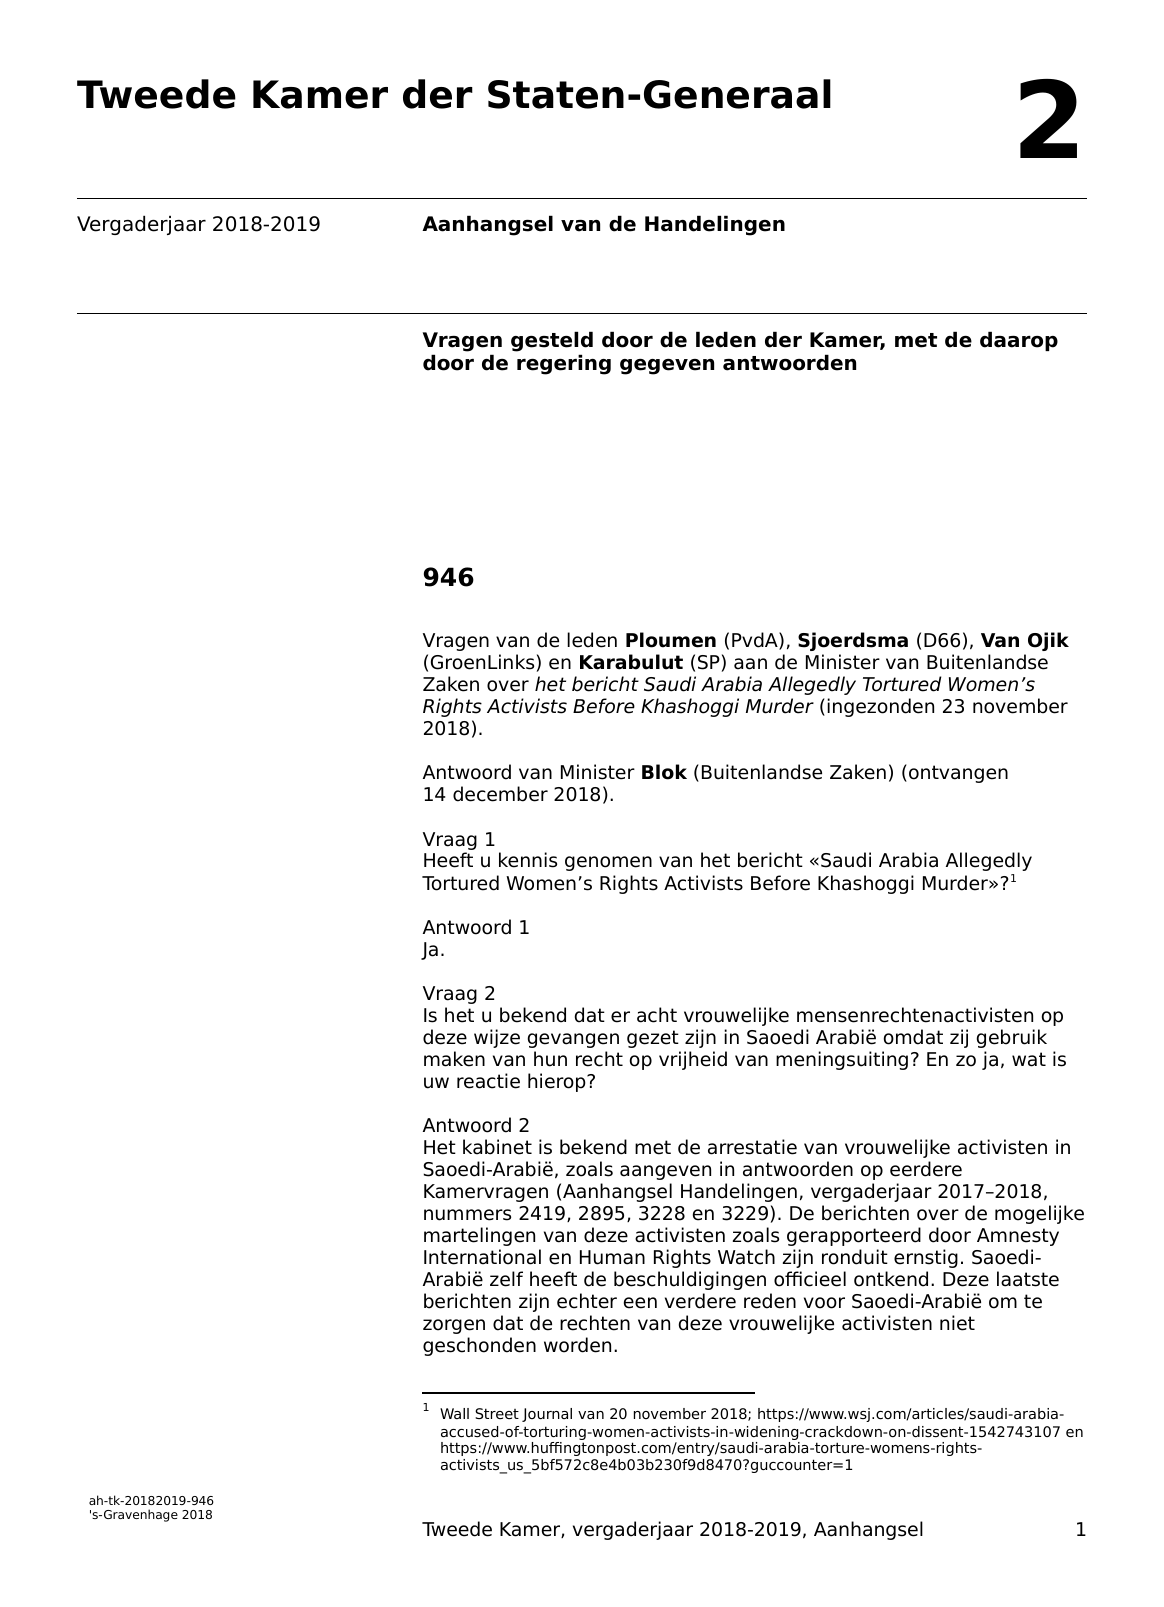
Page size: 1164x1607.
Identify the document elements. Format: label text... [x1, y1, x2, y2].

text Vragen van de leden Ploumen (PvdA), Sjoerdsma (D66), Van Ojik (GroenLinks) en Karabulut (SP) aan de Minister van Buitenlandse Zaken over het bericht Saudi Arabia Allegedly Tortured Women’s Rights Activists Before Khashoggi Murder (ingezonden 23 november 2018). [422, 630, 1087, 740]
text Ja. [422, 938, 1087, 961]
text Vraag 2 [422, 983, 1087, 1005]
text Heeft u kennis genomen van het bericht «Saudi Arabia Allegedly Tortured Women’s Rights Activists Before Khashoggi Murder»? [422, 850, 1087, 894]
table_cell Vergaderjaar 2018-2019 [77, 199, 422, 313]
table_cell Vragen gesteld door de leden der Kamer, met de daarop door de regering gegeven antwoorden [422, 314, 1087, 375]
text 's-Gravenhage 2018 [88, 1508, 323, 1522]
text Wall Street Journal van 20 november 2018; https://www.wsj.com/articles/saudi-arabia-accused-of-torturing-women-activists-in-widening-crackdown-on-dissent-1542743107 en https://www.huffingtonpost.com/entry/saudi-arabia-torture-womens-rights-activists_us_5bf572c8e4b03b230f9d8470?guccounter=1 [422, 1402, 1087, 1474]
text Antwoord 2 [422, 1115, 1087, 1137]
table_header Tweede Kamer der Staten-Generaal [77, 59, 886, 198]
text Antwoord van Minister Blok (Buitenlandse Zaken) (ontvangen 14 december 2018). [422, 762, 1087, 806]
table_header 2 [886, 59, 1087, 198]
text Vraag 1 [422, 828, 1087, 850]
table_cell Aanhangsel van de Handelingen [422, 199, 1087, 313]
text 946 [422, 563, 1087, 592]
text Antwoord 1 [422, 917, 1087, 938]
text Het kabinet is bekend met de arrestatie van vrouwelijke activisten in Saoedi-Arabië, zoals aangeven in antwoorden op eerdere Kamervragen (Aanhangsel Handelingen, vergaderjaar 2017–2018, nummers 2419, 2895, 3228 en 3229). De berichten over de mogelijke martelingen van deze activisten zoals gerapporteerd door Amnesty International en Human Rights Watch zijn ronduit ernstig. Saoedi-Arabië zelf heeft de beschuldigingen officieel ontkend. Deze laatste berichten zijn echter een verdere reden voor Saoedi-Arabië om te zorgen dat de rechten van deze vrouwelijke activisten niet geschonden worden. [422, 1137, 1087, 1357]
table_cell [77, 314, 422, 375]
text Is het u bekend dat er acht vrouwelijke mensenrechtenactivisten op deze wijze gevangen gezet zijn in Saoedi Arabië omdat zij gebruik maken van hun recht op vrijheid van meningsuiting? En zo ja, wat is uw reactie hierop? [422, 1005, 1087, 1093]
text ah-tk-20182019-946 [88, 1494, 323, 1508]
